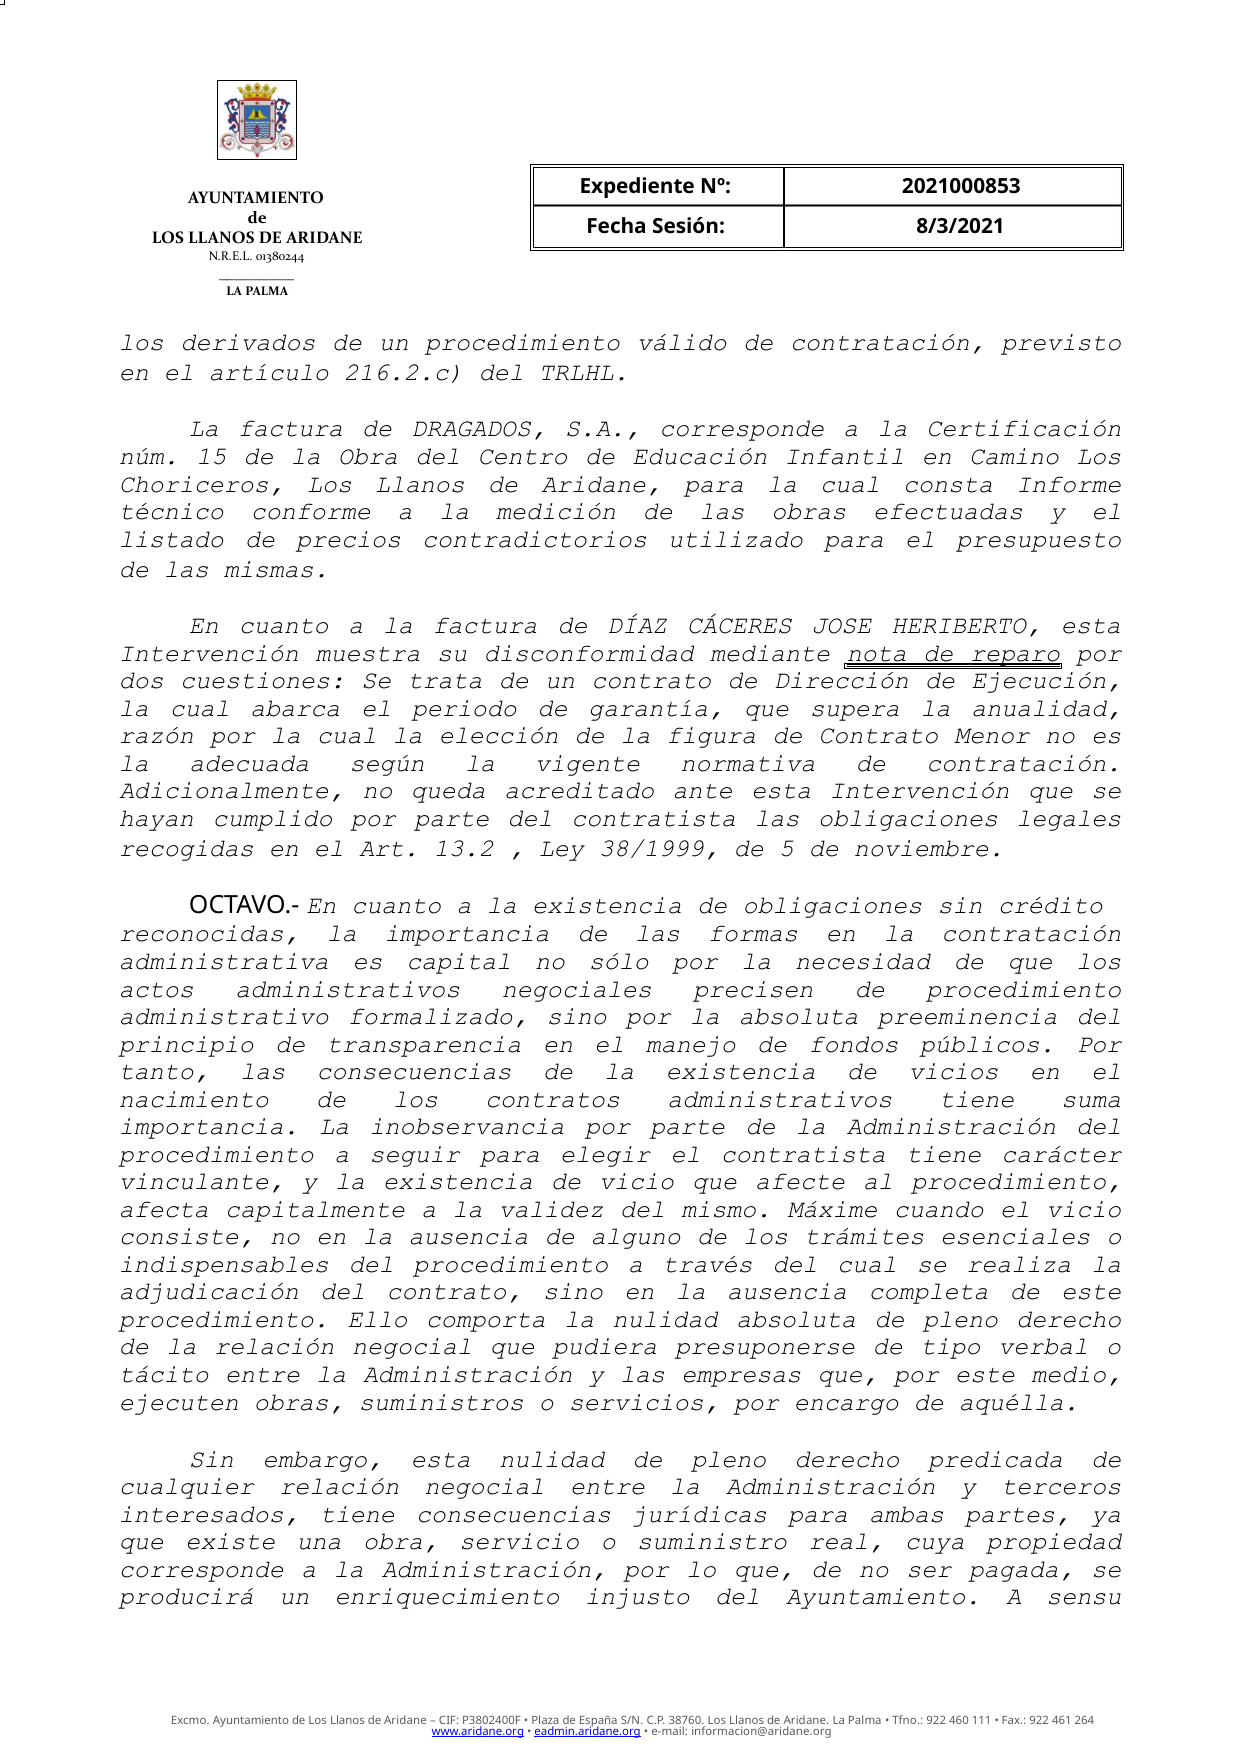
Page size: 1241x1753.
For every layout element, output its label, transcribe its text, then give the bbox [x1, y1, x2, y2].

text administrativa es capital no sólo por la necesidad de que los [119, 947, 1146, 975]
text de las mismas. [119, 554, 1146, 583]
text reconocidas, la importancia de las formas en la contratación [119, 919, 1146, 947]
text tácito entre la Administración y las empresas que, por este medio, [119, 1360, 1146, 1387]
text producirá un enriquecimiento injusto del Ayuntamiento. A sensu [119, 1583, 1146, 1610]
text nacimiento de los contratos administrativos tiene suma [119, 1085, 1146, 1112]
text Excmo. Ayuntamiento de Los Llanos de Aridane – CIF: P3802400F • Plaza de España S/N. C.P. 38760. Los Llanos de Aridane. La Palma • Tfno.: 922 460 111 • Fax.: 922 461 264 [171, 1713, 1095, 1727]
text Choriceros, Los Llanos de Aridane, para la cual consta Informe [119, 470, 1146, 497]
text 8/3/2021 [916, 214, 1059, 239]
text ________ [226, 266, 317, 282]
text 2021000853 [902, 173, 1059, 198]
text de la relación negocial que pudiera presuponerse de tipo verbal o [119, 1332, 1146, 1360]
text LA PALMA [226, 286, 317, 298]
text consiste, no en la ausencia de alguno de los trámites esenciales o [119, 1222, 1146, 1250]
text dos cuestiones: Se trata de un contrato de Dirección de Ejecución, [119, 667, 1146, 694]
text de [247, 210, 387, 227]
text AYUNTAMIENTO [188, 190, 387, 207]
text afecta capitalmente a la validez del mismo. Máxime cuando el vicio [119, 1195, 1146, 1222]
text que existe una obra, servicio o suministro real, cuya propiedad [119, 1528, 1146, 1555]
text actos administrativos negociales precisen de procedimiento [119, 975, 1146, 1002]
text Adicionalmente, no queda acreditado ante esta Intervención que se [119, 777, 1146, 804]
text razón por la cual la elección de la figura de Contrato Menor no es [119, 722, 1146, 749]
text en el artículo 216.2.c) del TRLHL. [119, 358, 1146, 386]
text los derivados de un procedimiento válido de contratación, previsto [119, 327, 1146, 356]
text cualquier relación negocial entre la Administración y terceros [119, 1473, 1146, 1500]
text _ [317, 266, 327, 282]
text administrativo formalizado, sino por la absoluta preeminencia del [119, 1002, 1146, 1030]
text técnico conforme a la medición de las obras efectuadas y el [119, 497, 1146, 525]
picture [218, 81, 296, 159]
text _ [219, 266, 226, 279]
text hayan cumplido por parte del contratista las obligaciones legales [119, 804, 1146, 832]
text Expediente Nº: [579, 173, 761, 198]
text interesados, tiene consecuencias jurídicas para ambas partes, ya [119, 1500, 1146, 1528]
text importancia. La inobservancia por parte de la Administración del [119, 1112, 1146, 1140]
text www.aridane.org • eadmin.aridane.org • e-mail: informacion@aridane.org [431, 1724, 834, 1738]
text indispensables del procedimiento a través del cual se realiza la [119, 1250, 1146, 1277]
text núm. 15 de la Obra del Centro de Educación Infantil en Camino Los [119, 442, 1146, 470]
text procedimiento. Ello comporta la nulidad absoluta de pleno derecho [119, 1305, 1146, 1332]
text tanto, las consecuencias de la existencia de vicios en el [119, 1057, 1146, 1085]
text corresponde a la Administración, por lo que, de no ser pagada, se [119, 1555, 1146, 1583]
text La factura de DRAGADOS, S.A., corresponde a la Certificación [189, 414, 1146, 442]
text recogidas en el Art. 13.2 , Ley 38/1999, de 5 de noviembre. [119, 834, 1146, 862]
text ejecuten obras, suministros o servicios, por encargo de aquélla. [119, 1387, 1146, 1416]
text listado de precios contradictorios utilizado para el presupuesto [119, 525, 1146, 552]
text OCTAVO.- En cuanto a la existencia de obligaciones sin crédito [189, 891, 1146, 919]
text Sin embargo, esta nulidad de pleno derecho predicada de [189, 1444, 1146, 1473]
text procedimiento a seguir para elegir el contratista tiene carácter [119, 1140, 1146, 1167]
text la cual abarca el periodo de garantía, que supera la anualidad, [119, 694, 1146, 722]
text vinculante, y la existencia de vicio que afecte al procedimiento, [119, 1167, 1146, 1195]
text principio de transparencia en el manejo de fondos públicos. Por [119, 1030, 1146, 1057]
text Intervención muestra su disconformidad mediante nota de reparo por [119, 639, 1146, 667]
text LOS LLANOS DE ARIDANE [152, 230, 387, 247]
text la adecuada según la vigente normativa de contratación. [119, 749, 1146, 777]
text Fecha Sesión: [586, 214, 761, 239]
text En cuanto a la factura de DÍAZ CÁCERES JOSE HERIBERTO, esta [189, 611, 1146, 639]
picture [531, 165, 1123, 250]
text N.R.E.L. 01380244 [208, 250, 327, 262]
text adjudicación del contrato, sino en la ausencia completa de este [119, 1277, 1146, 1305]
